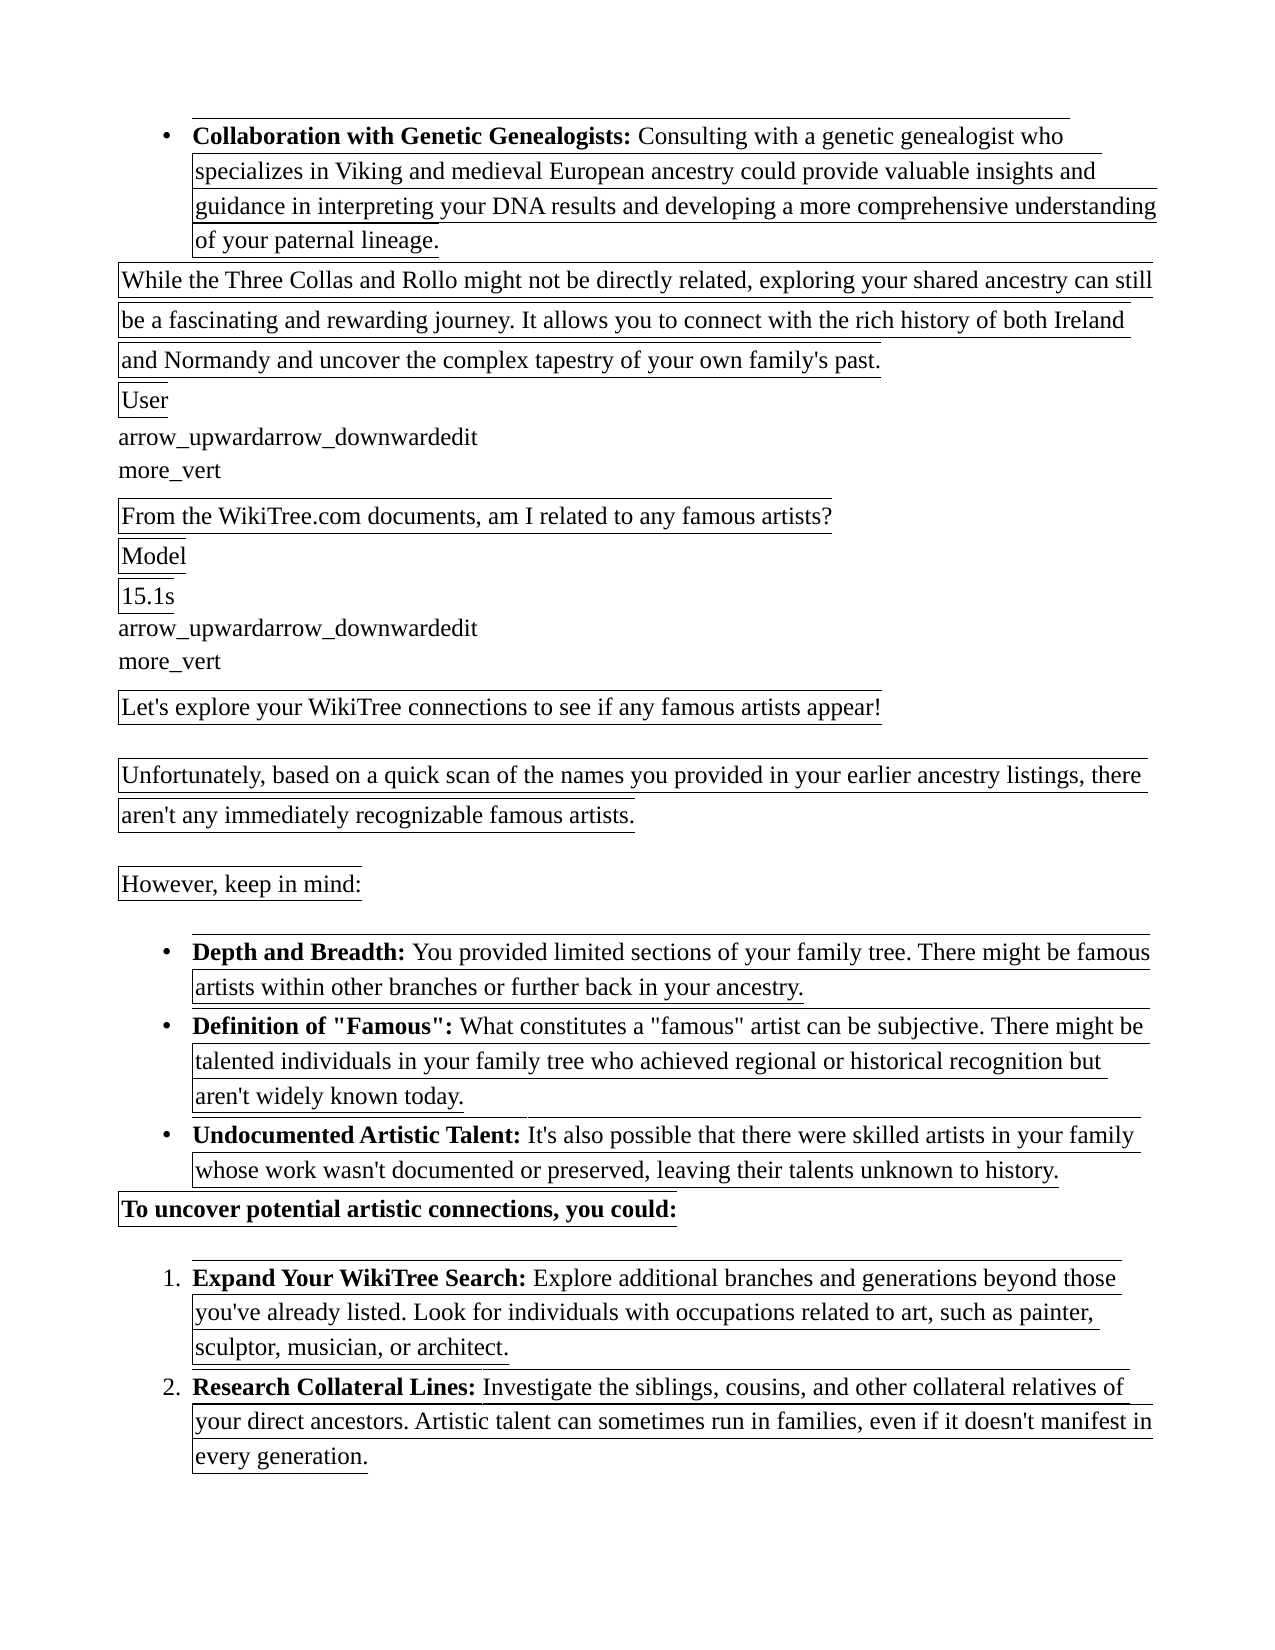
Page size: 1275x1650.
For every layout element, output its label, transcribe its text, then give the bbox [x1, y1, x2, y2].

text arrow_upwardarrow_downwardedit [118, 422, 1157, 451]
list Collaboration with Genetic Genealogists: Consulting with a genetic genealogist who specializes in Viking and medieval European ancestry could provide valuable insights and guidance in interpreting your DNA results and developing a more comprehensive understanding of your paternal lineage. [162, 118, 1157, 257]
text To uncover potential artistic connections, you could: [119, 1191, 1157, 1226]
text While the Three Collas and Rollo might not be directly related, exploring your shared ancestry can still be a fascinating and rewarding journey. It allows you to connect with the rich history of both Ireland and Normandy and uncover the complex tapestry of your own family's past. [118, 262, 1157, 377]
list Undocumented Artistic Talent: It's also possible that there were skilled artists in your family whose work wasn't documented or preserved, leaving their talents unknown to history. [162, 1117, 1157, 1187]
text User [119, 382, 1157, 417]
list Definition of "Famous": What constitutes a "famous" artist can be subjective. There might be talented individuals in your family tree who achieved regional or historical recognition but aren't widely known today. [162, 1008, 1157, 1112]
list Depth and Breadth: You provided limited sections of your family tree. There might be famous artists within other branches or further back in your ancestry. [162, 934, 1157, 1003]
text From the WikiTree.com documents, am I related to any famous artists? [119, 498, 1157, 533]
text arrow_upwardarrow_downwardedit [118, 613, 1157, 642]
text 15.1s [119, 578, 1157, 613]
list Expand Your WikiTree Search: Explore additional branches and generations beyond those you've already listed. Look for individuals with occupations related to art, such as painter, sculptor, musician, or architect. [162, 1259, 1157, 1364]
text more_vert [118, 455, 1157, 484]
text However, keep in mind: [119, 866, 1157, 901]
text Model [119, 538, 1157, 573]
text Unfortunately, based on a quick scan of the names you provided in your earlier ancestry listings, there aren't any immediately recognizable famous artists. [118, 758, 1157, 832]
list Research Collateral Lines: Investigate the siblings, cousins, and other collateral relatives of your direct ancestors. Artistic talent can sometimes run in families, even if it doesn't manifest in every generation. [162, 1369, 1157, 1473]
text Let's explore your WikiTree connections to see if any famous artists appear! [118, 689, 1157, 724]
text more_vert [118, 646, 1157, 675]
